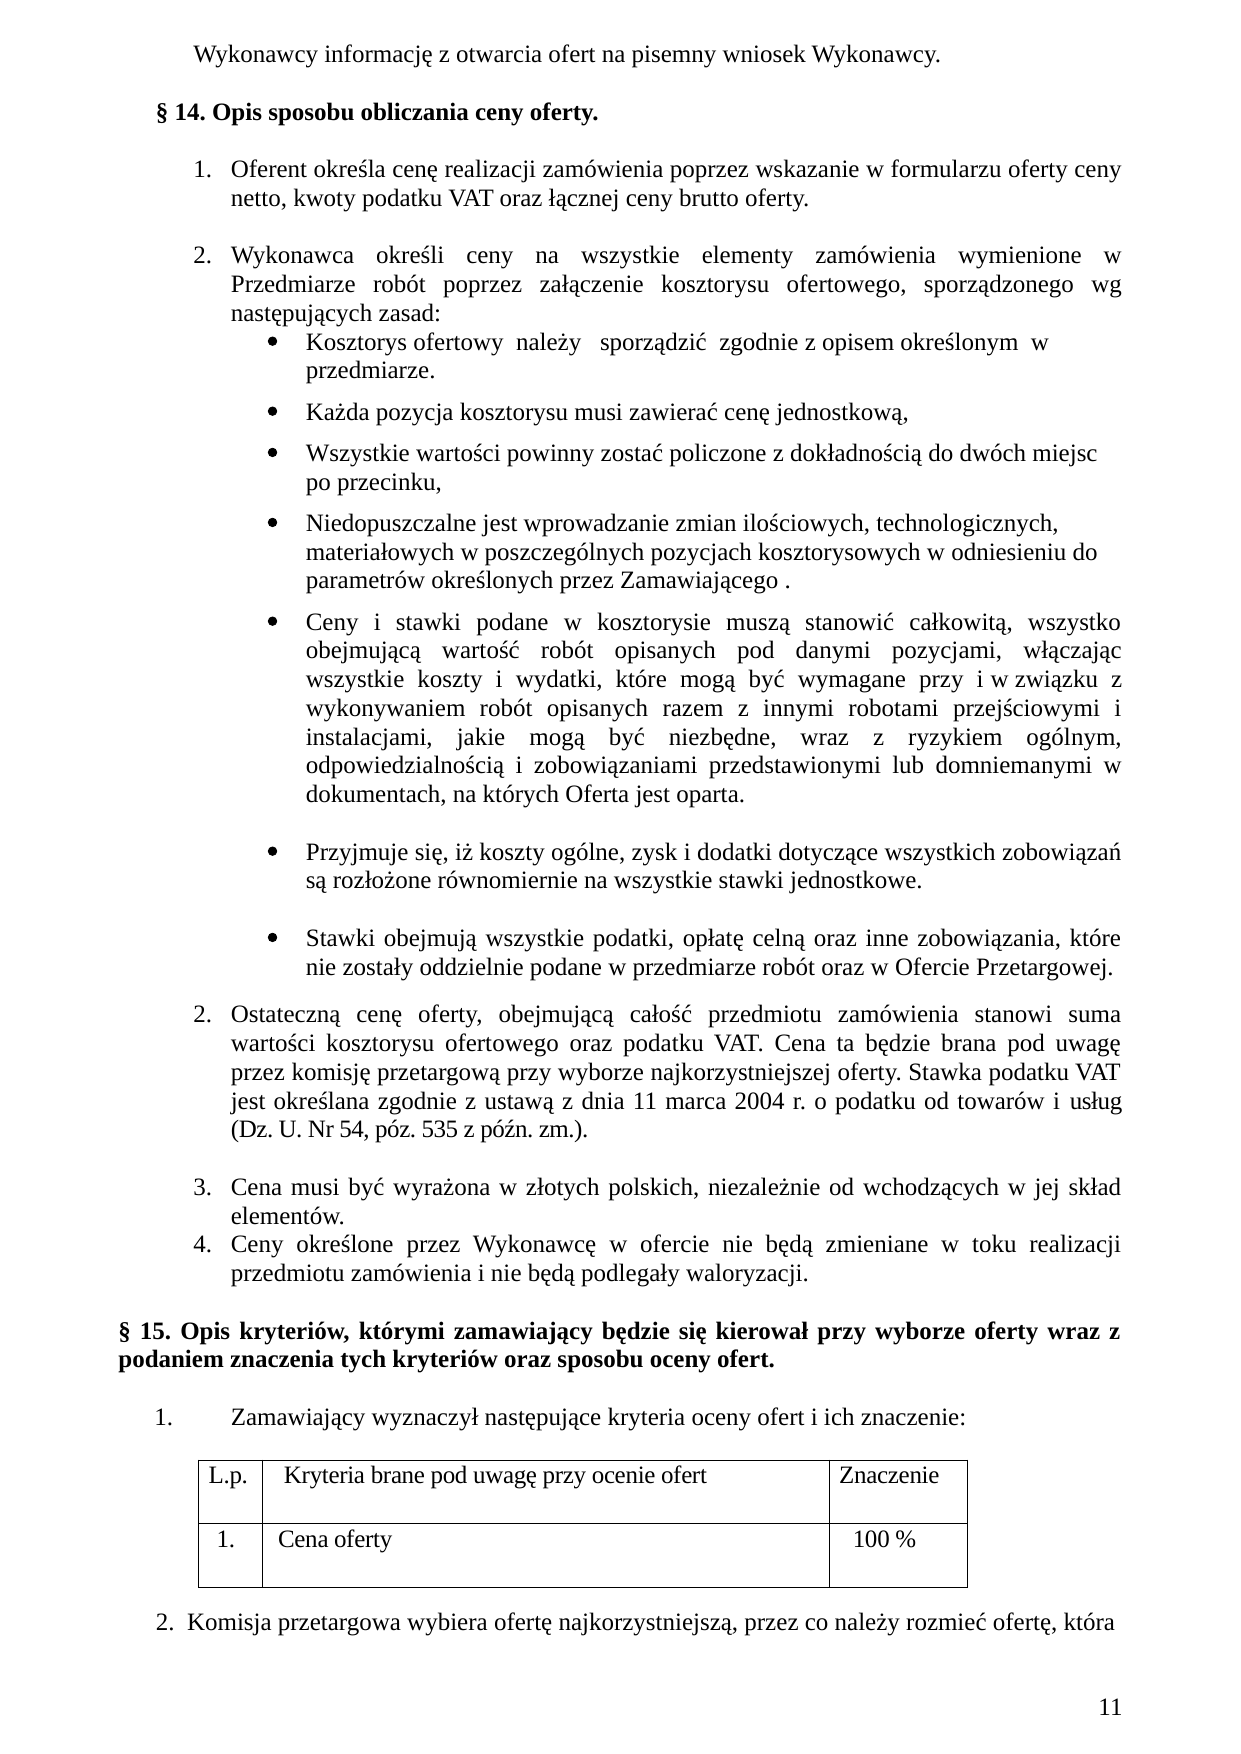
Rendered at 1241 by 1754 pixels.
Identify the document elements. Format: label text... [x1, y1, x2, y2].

table_cell 100 % [830, 1524, 967, 1587]
text § 15. Opis kryteriów, którymi zamawiający będzie się kierował przy wyborze oferty wraz z podaniem znaczenia tych kryteriów oraz sposobu oceny ofert. [0, 1316, 1122, 1373]
list Oferent określa cenę realizacji zamówienia poprzez wskazanie w formularzu oferty ceny netto, kwoty podatku VAT oraz łącznej ceny brutto oferty. [193, 154, 1122, 212]
table_header Kryteria brane pod uwagę przy ocenie ofert [263, 1461, 829, 1523]
table_cell 1. [199, 1524, 262, 1587]
table_cell Cena oferty [263, 1524, 829, 1587]
list Niedopuszczalne jest wprowadzanie zmian ilościowych, technologicznych, materiałowych w poszczególnych pozycjach kosztorysowych w odniesieniu do parametrów określonych przez Zamawiającego . [268, 508, 1122, 594]
table_header L.p. [199, 1461, 262, 1523]
list Kosztorys ofertowy należy sporządzić zgodnie z opisem określonym w przedmiarze. [268, 327, 1122, 384]
list Ostateczną cenę oferty, obejmującą całość przedmiotu zamówienia stanowi suma wartości kosztorysu ofertowego oraz podatku VAT. Cena ta będzie brana pod uwagę przez komisję przetargową przy wyborze najkorzystniejszej oferty. Stawka podatku VAT jest określana zgodnie z ustawą z dnia 11 marca 2004 r. o podatku od towarów i usług (Dz. U. Nr 54, póz. 535 z późn. zm.). [193, 999, 1122, 1143]
text Wykonawcy informację z otwarcia ofert na pisemny wniosek Wykonawcy. [156, 39, 1122, 68]
list Wszystkie wartości powinny zostać policzone z dokładnością do dwóch miejsc po przecinku, [268, 438, 1122, 495]
list Stawki obejmują wszystkie podatki, opłatę celną oraz inne zobowiązania, które nie zostały oddzielnie podane w przedmiarze robót oraz w Ofercie Przetargowej. [268, 923, 1122, 980]
list Zamawiający wyznaczył następujące kryteria oceny ofert i ich znaczenie: [154, 1402, 1122, 1431]
text 2. Komisja przetargowa wybiera ofertę najkorzystniejszą, przez co należy rozmieć ofertę, która [156, 1607, 1122, 1636]
list Przyjmuje się, iż koszty ogólne, zysk i dodatki dotyczące wszystkich zobowiązań są rozłożone równomiernie na wszystkie stawki jednostkowe. [268, 837, 1122, 894]
list Ceny określone przez Wykonawcę w ofercie nie będą zmieniane w toku realizacji przedmiotu zamówienia i nie będą podlegały waloryzacji. [193, 1229, 1122, 1287]
list Cena musi być wyrażona w złotych polskich, niezależnie od wchodzących w jej skład elementów. [193, 1172, 1122, 1229]
list Wykonawca określi ceny na wszystkie elementy zamówienia wymienione w Przedmiarze robót poprzez załączenie kosztorysu ofertowego, sporządzonego wg następujących zasad: [193, 240, 1122, 327]
text § 14. Opis sposobu obliczania ceny oferty. [118, 97, 1122, 125]
table_header Znaczenie [830, 1461, 967, 1523]
list Ceny i stawki podane w kosztorysie muszą stanowić całkowitą, wszystko obejmującą wartość robót opisanych pod danymi pozycjami, włączając wszystkie koszty i wydatki, które mogą być wymagane przy i w związku z wykonywaniem robót opisanych razem z innymi robotami przejściowymi i instalacjami, jakie mogą być niezbędne, wraz z ryzykiem ogólnym, odpowiedzialnością i zobowiązaniami przedstawionymi lub domniemanymi w dokumentach, na których Oferta jest oparta. [268, 607, 1122, 808]
list Każda pozycja kosztorysu musi zawierać cenę jednostkową, [268, 397, 1122, 425]
